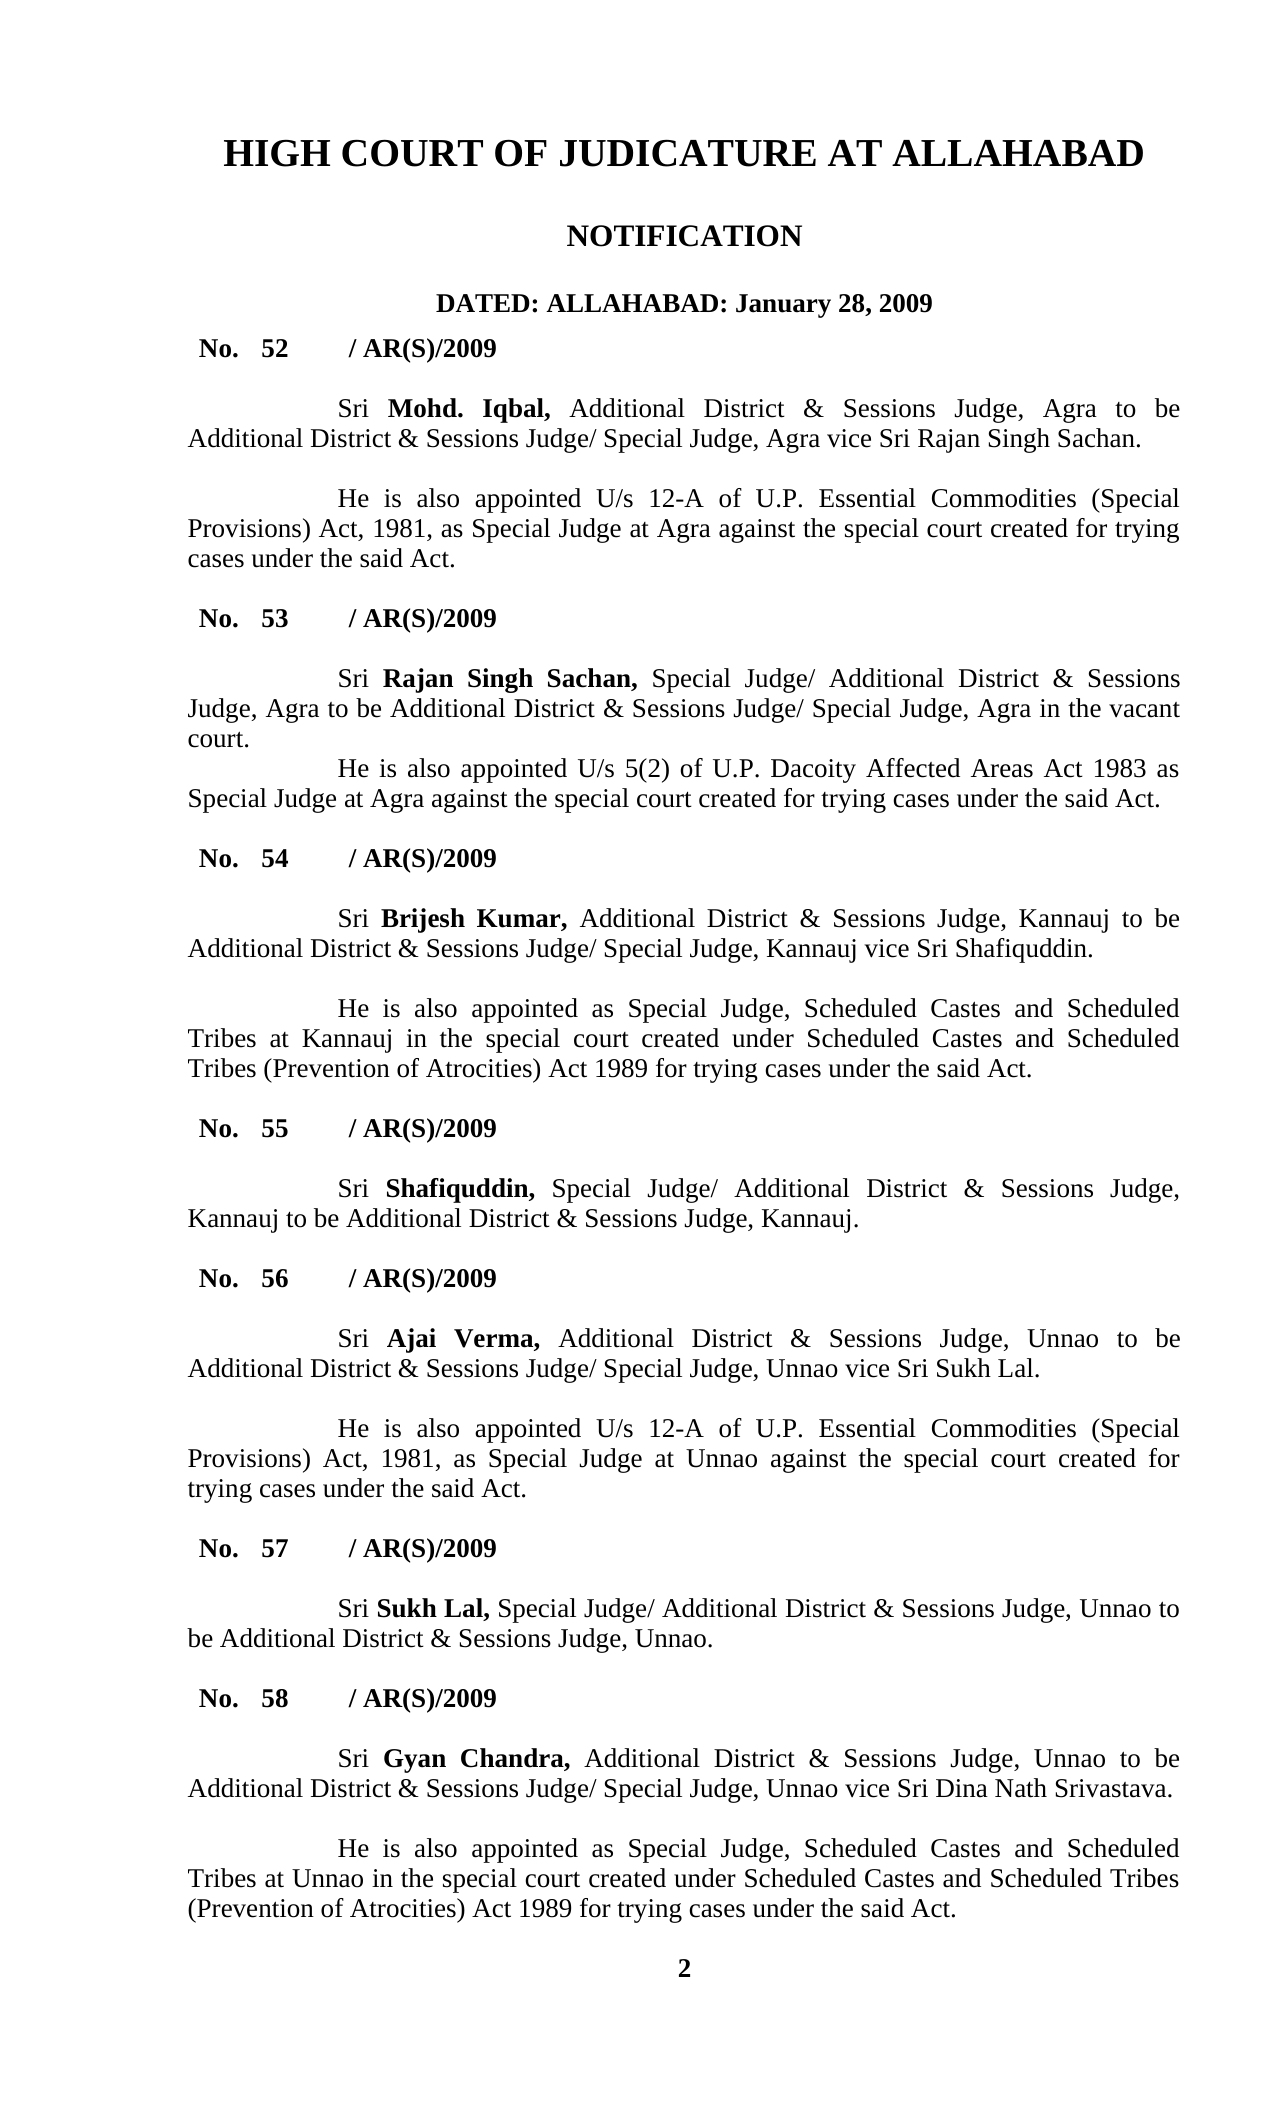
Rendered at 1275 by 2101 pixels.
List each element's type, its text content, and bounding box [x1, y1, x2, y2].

table_header / AR(S)/2009 [338, 1263, 737, 1293]
table_header 57 [250, 1533, 337, 1563]
text Sri Ajai Verma, Additional District & Sessions Judge, Unnao to be Additional District & Sessions Judge/ Special Judge, Unnao vice Sri Sukh Lal. [187, 1323, 1181, 1383]
text He is also appointed U/s 12-A of U.P. Essential Commodities (Special Provisions) Act, 1981, as Special Judge at Unnao against the special court created for trying cases under the said Act. [187, 1413, 1181, 1503]
table_header No. [188, 1263, 250, 1293]
text He is also appointed U/s 5(2) of U.P. Dacoity Affected Areas Act 1983 as Special Judge at Agra against the special court created for trying cases under the said Act. [187, 753, 1181, 813]
text He is also appointed as Special Judge, Scheduled Castes and Scheduled Tribes at Kannauj in the special court created under Scheduled Castes and Scheduled Tribes (Prevention of Atrocities) Act 1989 for trying cases under the said Act. [187, 993, 1181, 1083]
table_header 53 [250, 603, 337, 633]
table_header No. [188, 1683, 250, 1713]
table_header No. [188, 1113, 250, 1143]
text He is also appointed as Special Judge, Scheduled Castes and Scheduled Tribes at Unnao in the special court created under Scheduled Castes and Scheduled Tribes (Prevention of Atrocities) Act 1989 for trying cases under the said Act. [187, 1833, 1181, 1923]
table_header No. [188, 333, 250, 363]
text Sri Gyan Chandra, Additional District & Sessions Judge, Unnao to be Additional District & Sessions Judge/ Special Judge, Unnao vice Sri Dina Nath Srivastava. [187, 1743, 1181, 1803]
text Sri Mohd. Iqbal, Additional District & Sessions Judge, Agra to be Additional District & Sessions Judge/ Special Judge, Agra vice Sri Rajan Singh Sachan. [187, 393, 1181, 453]
table_header / AR(S)/2009 [338, 1683, 737, 1713]
table_header 58 [250, 1683, 337, 1713]
table_header / AR(S)/2009 [338, 333, 737, 363]
table_header 55 [250, 1113, 337, 1143]
text Sri Shafiquddin, Special Judge/ Additional District & Sessions Judge, Kannauj to be Additional District & Sessions Judge, Kannauj. [187, 1173, 1181, 1233]
text He is also appointed U/s 12-A of U.P. Essential Commodities (Special Provisions) Act, 1981, as Special Judge at Agra against the special court created for trying cases under the said Act. [187, 483, 1181, 573]
subtitle DATED: ALLAHABAD: January 28, 2009 [187, 288, 1181, 318]
subtitle NOTIFICATION [187, 219, 1181, 253]
table_header No. [188, 1533, 250, 1563]
table_header No. [188, 843, 250, 873]
text 2 [187, 1953, 1181, 1983]
table_header 52 [250, 333, 337, 363]
table_header 56 [250, 1263, 337, 1293]
table_header / AR(S)/2009 [338, 843, 737, 873]
text Sri Sukh Lal, Special Judge/ Additional District & Sessions Judge, Unnao to be Additional District & Sessions Judge, Unnao. [187, 1593, 1181, 1653]
table_header / AR(S)/2009 [338, 603, 737, 633]
text Sri Brijesh Kumar, Additional District & Sessions Judge, Kannauj to be Additional District & Sessions Judge/ Special Judge, Kannauj vice Sri Shafiquddin. [187, 903, 1181, 963]
table_header / AR(S)/2009 [338, 1113, 737, 1143]
text Sri Rajan Singh Sachan, Special Judge/ Additional District & Sessions Judge, Agra to be Additional District & Sessions Judge/ Special Judge, Agra in the vacant court. [187, 663, 1181, 753]
table_header 54 [250, 843, 337, 873]
table_header / AR(S)/2009 [338, 1533, 737, 1563]
table_header No. [188, 603, 250, 633]
text HIGH COURT OF JUDICATURE AT ALLAHABAD [187, 131, 1181, 175]
